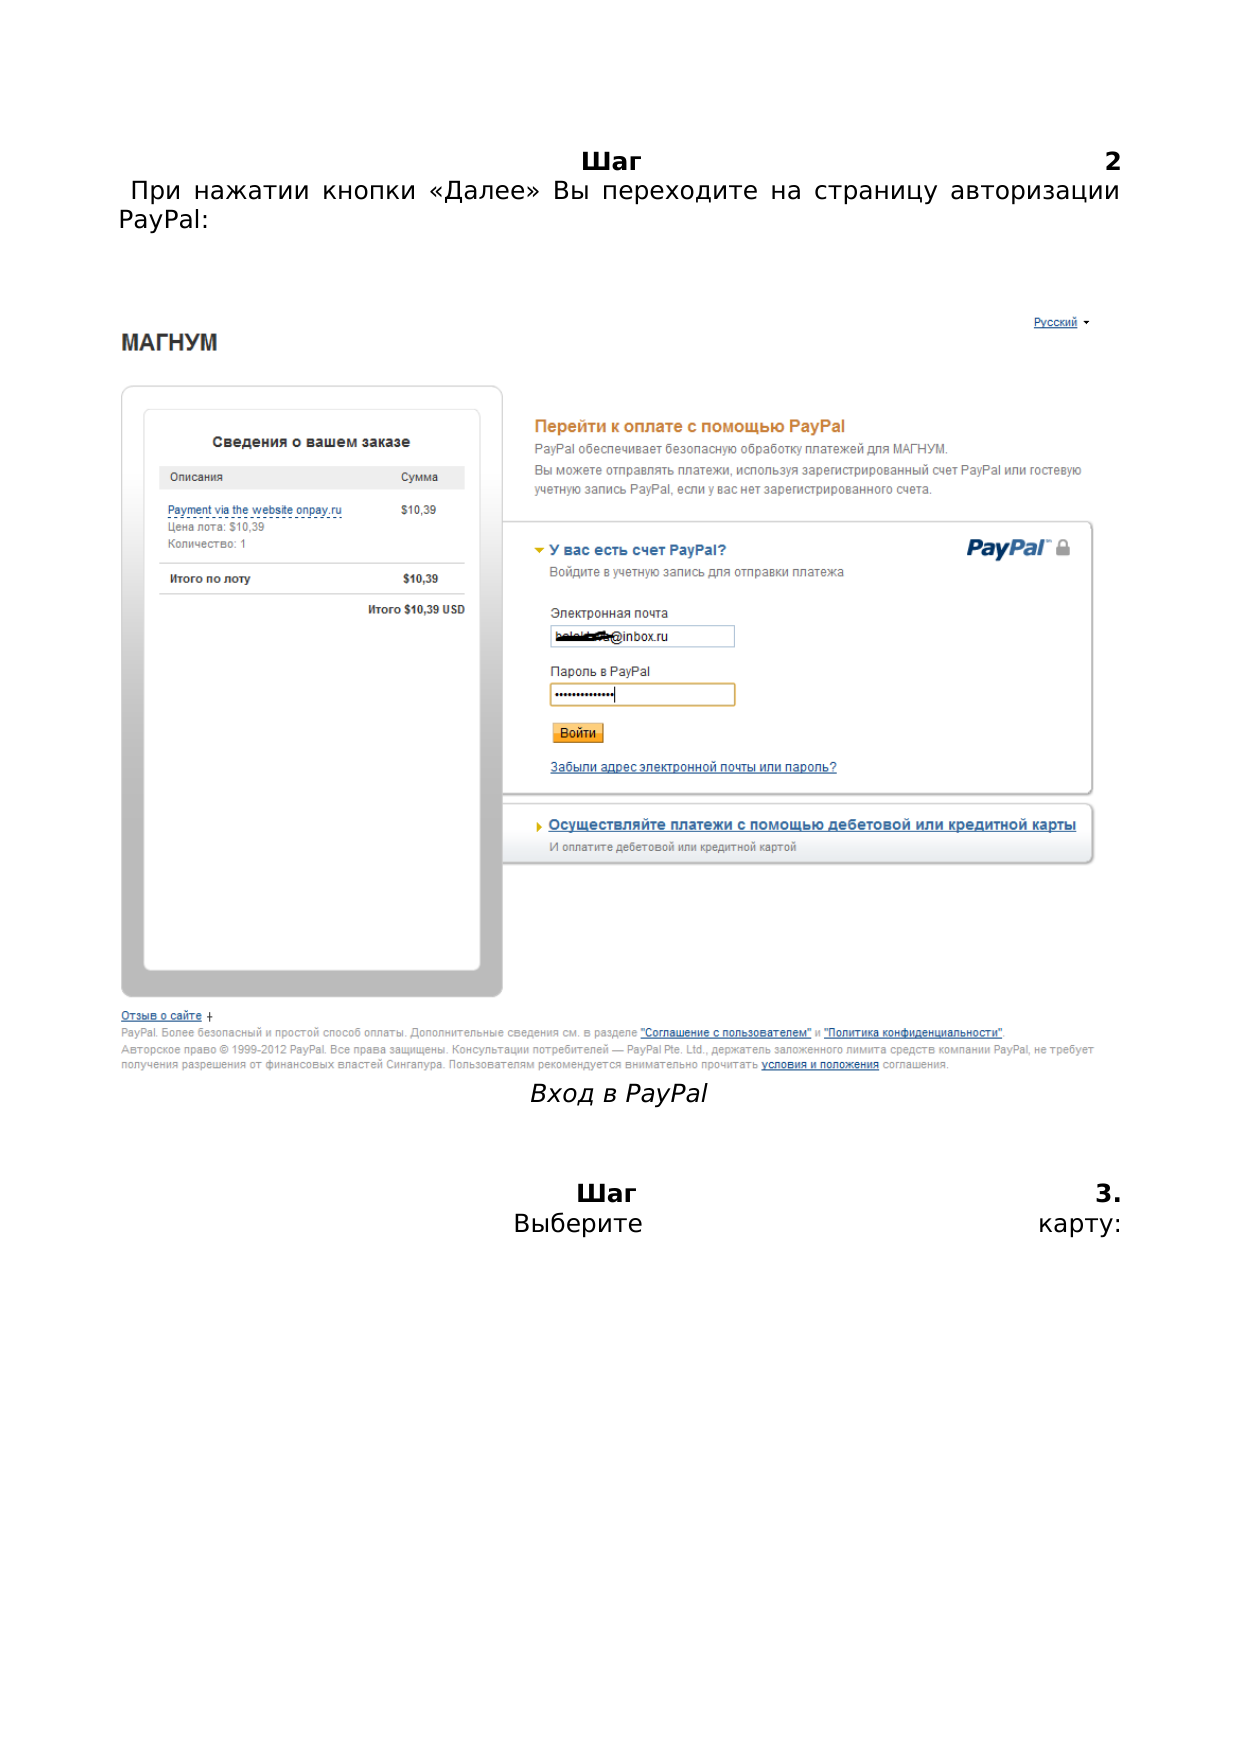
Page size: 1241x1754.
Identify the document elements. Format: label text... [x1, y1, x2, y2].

text Вход в PayPal [118, 1080, 1122, 1109]
text При нажатии кнопки «Оплатить» на сайте продавца вы переходите на нашу платежную форму. В примерах ниже сумма прописывается покупателем вручную, для многих магазинов эта операция будет не нужна, т.к. сумма подсчитывается автоматически (зависит от настроек магазина на сайте Продавца). Шаг 1. В платежной форме необходимо выбрать PayPal, при этом автоматически будут пересчитываться все комиссии, взымаемые платежными системами. В платежной форме необходимо указать сумму, Ваш e-mail и номер заказа (они как правило подставляются с сайта автоматически). Шаг 2 При нажатии кнопки «Далее» Вы переходите на страницу авторизации PayPal: [118, 118, 1122, 305]
picture [118, 305, 1123, 1080]
text При нажатии кнопки «Оплатить» на сайте продавца вы переходите на нашу платежную форму. В примерах ниже сумма прописывается покупателем вручную, для многих магазинов эта операция будет не нужна, т.к. сумма подсчитывается автоматически (зависит от настроек магазина на сайте Продавца). Шаг 1. В платежной форме необходимо выбрать PayPal, при этом автоматически будут пересчитываться все комиссии, взымаемые платежными системами. В платежной форме необходимо указать сумму, Ваш e-mail и номер заказа (они как правило подставляются с сайта автоматически). Шаг 2 При нажатии кнопки «Далее» Вы переходите на страницу авторизации PayPal: [118, 1109, 1122, 1138]
text Шаг 3. Выберите карту: [118, 1151, 1122, 1296]
